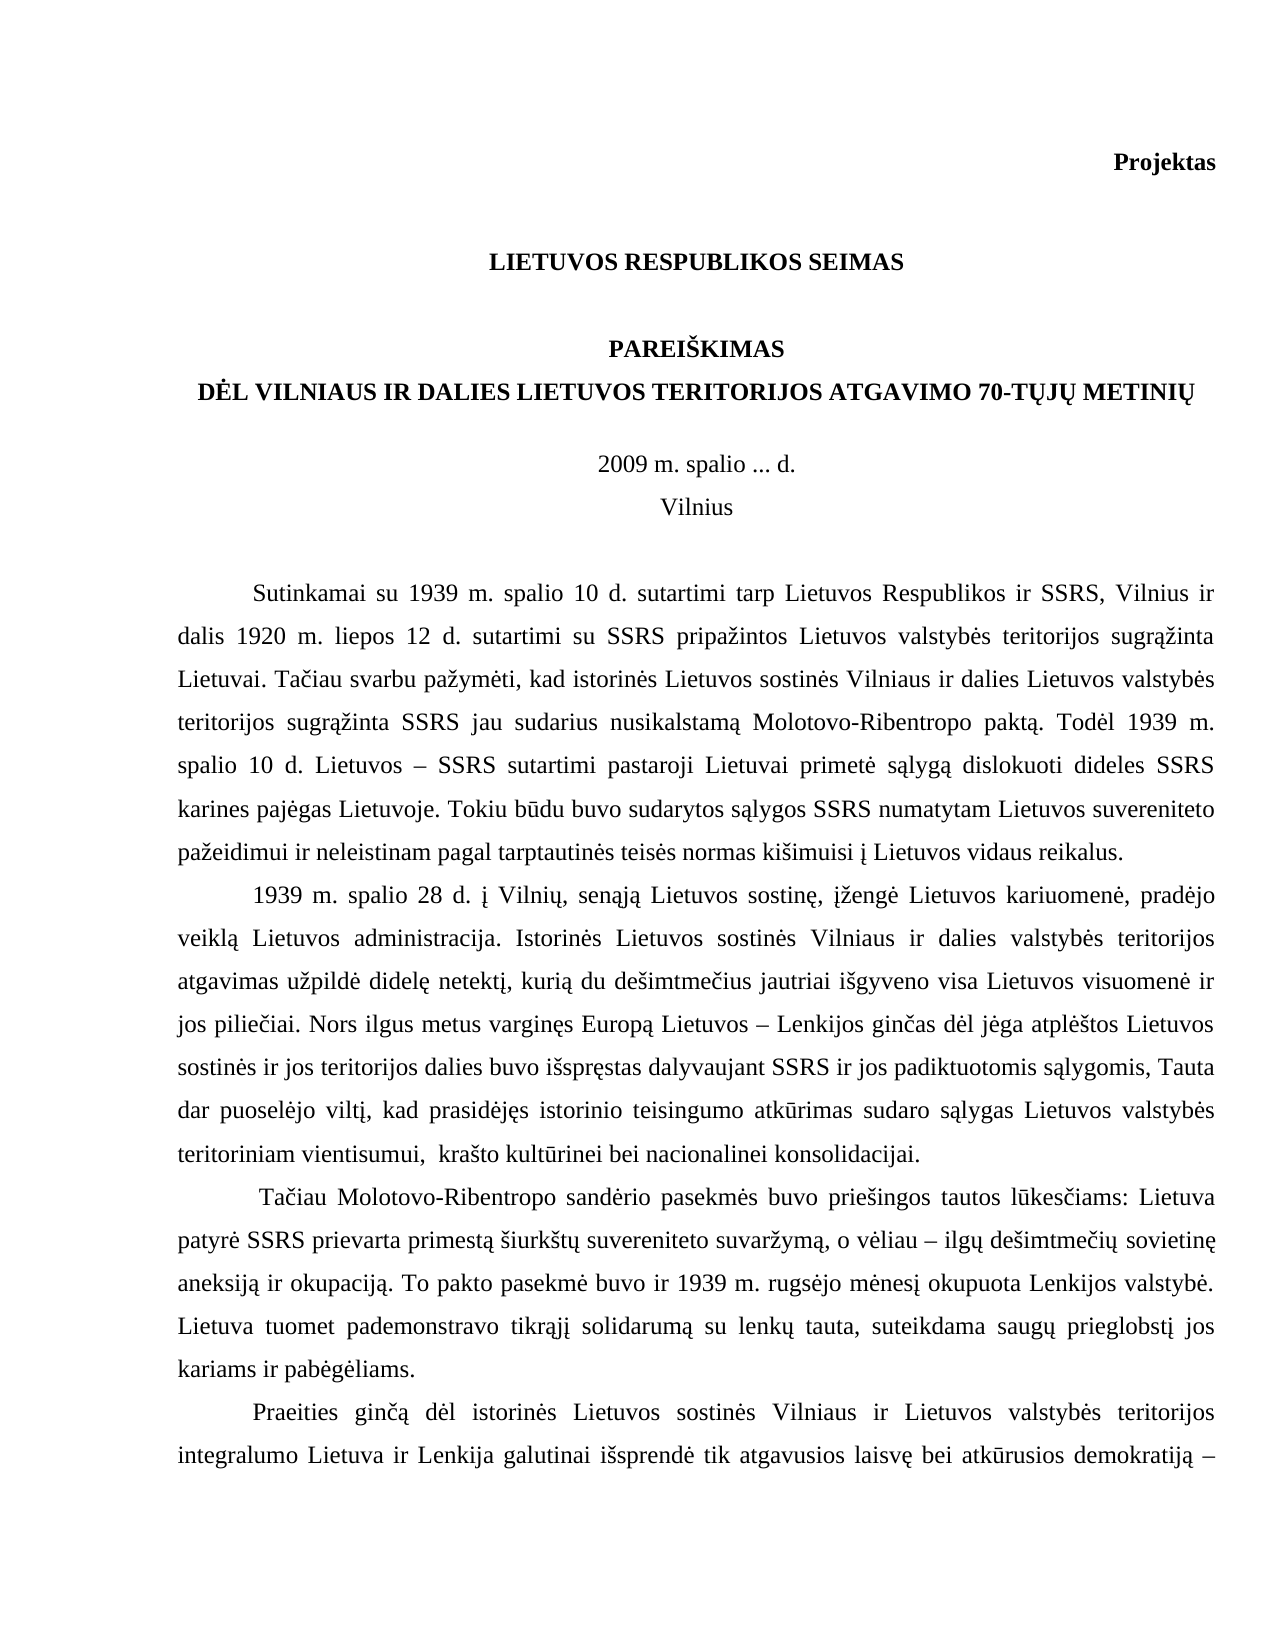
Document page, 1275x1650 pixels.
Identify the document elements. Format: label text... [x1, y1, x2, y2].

text PAREIŠKIMAS [177, 334, 1216, 362]
text 1939 m. spalio 28 d. į Vilnių, senąją Lietuvos sostinę, įžengė Lietuvos kariuomenė, pradėjo veiklą Lietuvos administracija. Istorinės Lietuvos sostinės Vilniaus ir dalies valstybės teritorijos atgavimas užpildė didelę netektį, kurią du dešimtmečius jautriai išgyveno visa Lietuvos visuomenė ir jos piliečiai. Nors ilgus metus varginęs Europą Lietuvos – Lenkijos ginčas dėl jėga atplėštos Lietuvos sostinės ir jos teritorijos dalies buvo išspręstas dalyvaujant SSRS ir jos padiktuotomis sąlygomis, Tauta dar puoselėjo viltį, kad prasidėjęs istorinio teisingumo atkūrimas sudaro sąlygas Lietuvos valstybės teritoriniam vientisumui, krašto kultūrinei bei nacionalinei konsolidacijai. [177, 880, 1216, 1167]
text Vilnius [177, 492, 1216, 521]
text 2009 m. spalio ... d. [177, 449, 1216, 477]
text Praeities ginčą dėl istorinės Lietuvos sostinės Vilniaus ir Lietuvos valstybės teritorijos integralumo Lietuva ir Lenkija galutinai išsprendė tik atgavusios laisvę bei atkūrusios demokratiją – [177, 1397, 1216, 1469]
text Tačiau Molotovo-Ribentropo sandėrio pasekmės buvo priešingos tautos lūkesčiams: Lietuva patyrė SSRS prievarta primestą šiurkštų suvereniteto suvaržymą, o vėliau – ilgų dešimtmečių sovietinę aneksiją ir okupaciją. To pakto pasekmė buvo ir 1939 m. rugsėjo mėnesį okupuota Lenkijos valstybė. Lietuva tuomet pademonstravo tikrąjį solidarumą su lenkų tauta, suteikdama saugų prieglobstį jos kariams ir pabėgėliams. [177, 1182, 1216, 1383]
text LIETUVOS RESPUBLIKOS SEIMAS [177, 247, 1216, 276]
text DĖL VILNIAUS IR DALIES LIETUVOS TERITORIJOS ATGAVIMO 70-TŲJŲ METINIŲ [177, 377, 1216, 406]
text Sutinkamai su 1939 m. spalio 10 d. sutartimi tarp Lietuvos Respublikos ir SSRS, Vilnius ir dalis 1920 m. liepos 12 d. sutartimi su SSRS pripažintos Lietuvos valstybės teritorijos sugrąžinta Lietuvai. Tačiau svarbu pažymėti, kad istorinės Lietuvos sostinės Vilniaus ir dalies Lietuvos valstybės teritorijos sugrąžinta SSRS jau sudarius nusikalstamą Molotovo-Ribentropo paktą. Todėl 1939 m. spalio 10 d. Lietuvos – SSRS sutartimi pastaroji Lietuvai primetė sąlygą dislokuoti dideles SSRS karines pajėgas Lietuvoje. Tokiu būdu buvo sudarytos sąlygos SSRS numatytam Lietuvos suvereniteto pažeidimui ir neleistinam pagal tarptautinės teisės normas kišimuisi į Lietuvos vidaus reikalus. [177, 578, 1216, 866]
text Projektas [177, 147, 1216, 176]
